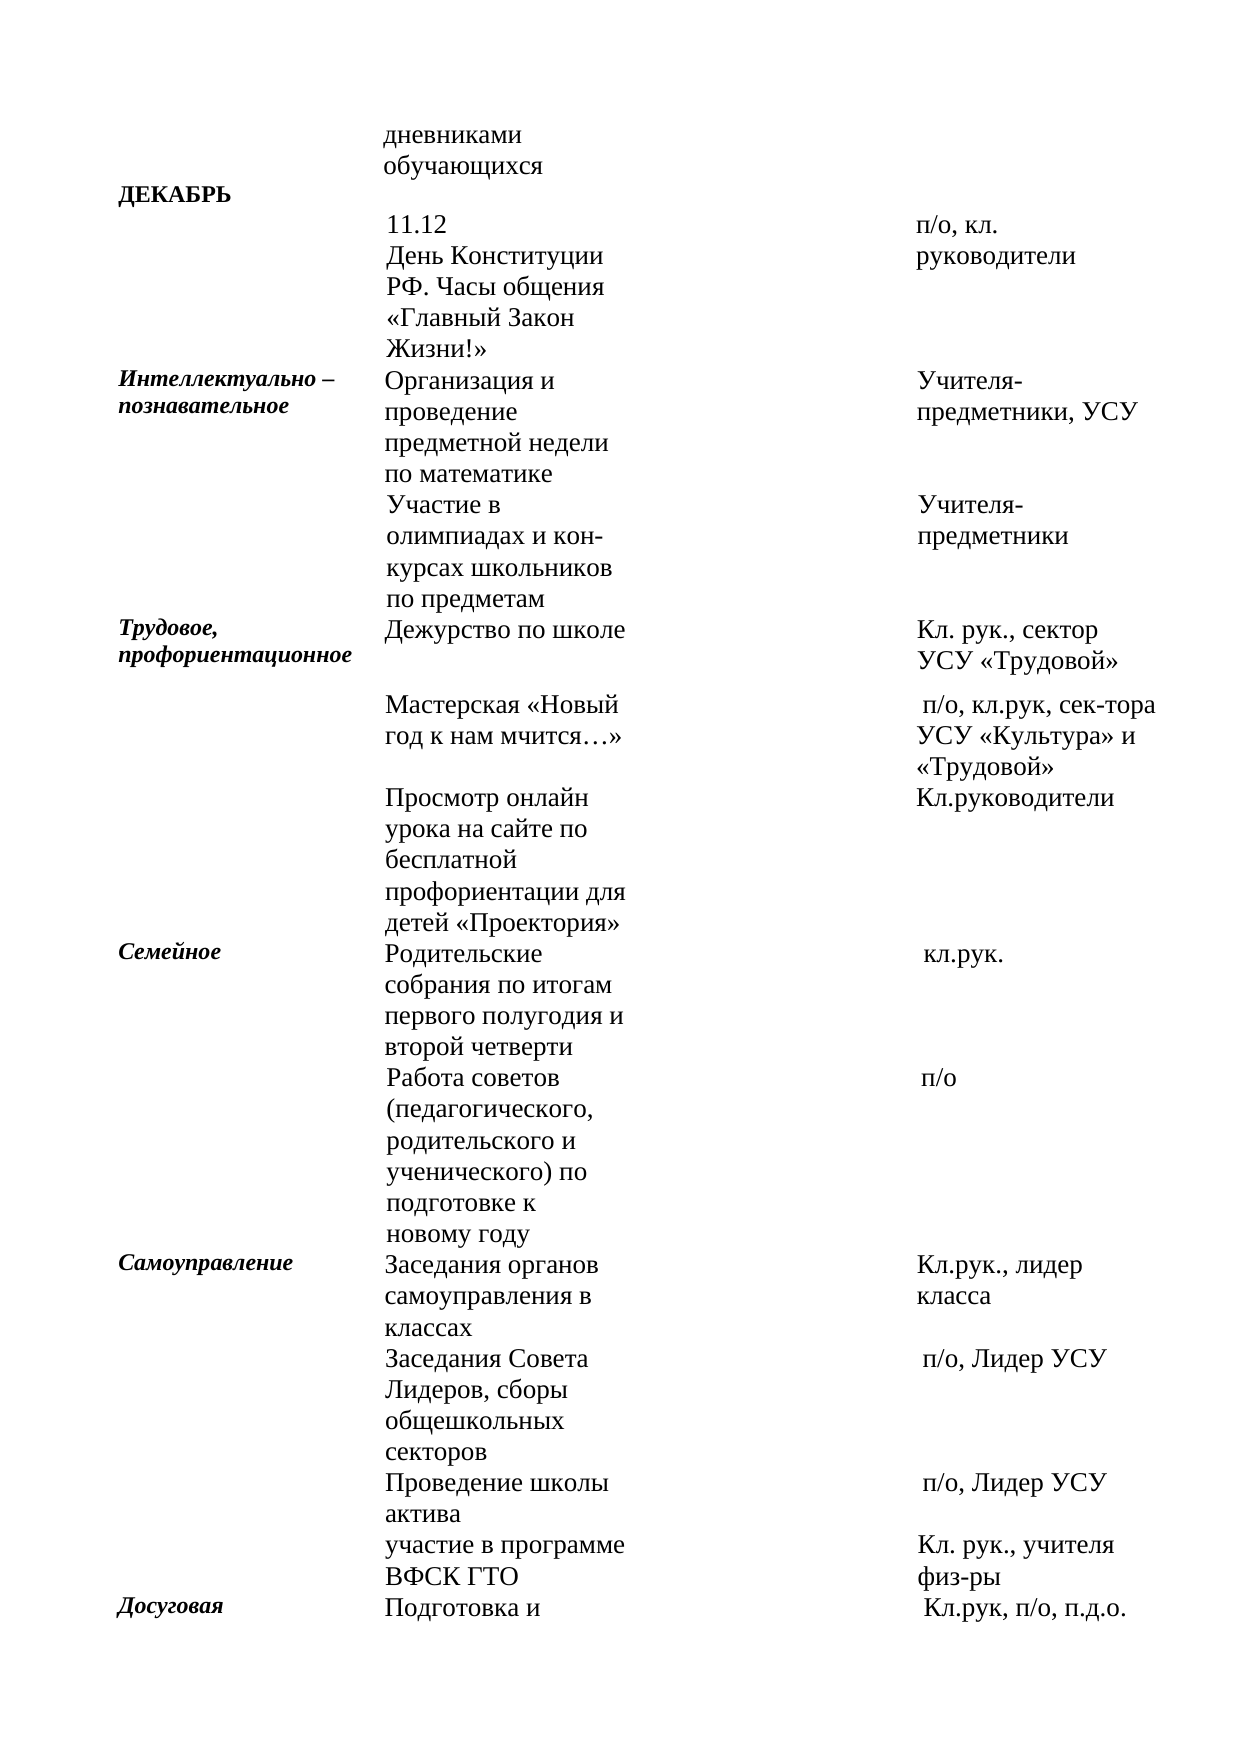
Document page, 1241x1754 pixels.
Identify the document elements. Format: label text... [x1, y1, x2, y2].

table_header Трудовое, профориентационное [107, 613, 373, 688]
table_header Интеллектуально – познавательное [107, 364, 373, 488]
table_header [638, 1529, 906, 1591]
table_header Работа советов (педагогического, родительского и ученического) по подготовке к новому году [375, 1061, 639, 1248]
table_header Кл.рук., лидер класса [905, 1248, 1171, 1342]
table_header [642, 688, 904, 781]
table_header [639, 1061, 903, 1248]
table_cell [642, 781, 904, 937]
table_header [639, 1591, 905, 1622]
table_cell Проведение школы актива [374, 1466, 640, 1529]
table_header Учителя-предметники, УСУ [905, 364, 1171, 488]
table_header 11.12 День Конституции РФ. Часы общения «Главный Закон Жизни!» [375, 208, 641, 364]
table_header Подготовка и [373, 1591, 639, 1622]
table_header участие в программе ВФСК ГТО [374, 1529, 637, 1591]
table_header [640, 1342, 904, 1466]
table_header Заседания Совета Лидеров, сборы общешкольных секторов [374, 1342, 640, 1466]
table_cell Кл.руководители [905, 781, 1170, 937]
table_header Учителя-предметники [906, 488, 1170, 613]
table_header п/о, Лидер УСУ [905, 1342, 1170, 1466]
table_header Дежурство по школе [373, 613, 639, 688]
table_header [639, 613, 905, 688]
table_header Кл. рук., сектор УСУ «Трудовой» [905, 613, 1171, 688]
table_header п/о [903, 1061, 1170, 1248]
table_header Участие в олимпиадах и кон-курсах школьников по предметам [375, 488, 639, 613]
table_header Семейное [107, 937, 373, 1061]
table_header [639, 1248, 905, 1342]
table_header [639, 364, 905, 488]
table_header - [639, 118, 903, 180]
table_header [903, 118, 1170, 180]
table_header Организация и проведение предметной недели по математике [373, 364, 639, 488]
table_cell Просмотр онлайн урока на сайте по бесплатной профориентации для детей «Проектория» [374, 781, 642, 937]
table_header п/о, кл. руководители [905, 208, 1170, 364]
table_header Досуговая [107, 1591, 373, 1622]
table_header Кл.рук, п/о, п.д.о. [905, 1591, 1171, 1622]
table_cell п/о, Лидер УСУ [905, 1466, 1170, 1529]
table_header Заседания органов самоуправления в классах [373, 1248, 639, 1342]
table_header ДЕКАБРЬ [107, 180, 1172, 208]
table_header дневниками обучающихся [372, 118, 639, 180]
table_header Родительские собрания по итогам первого полугодия и второй четверти [373, 937, 643, 1061]
table_header [641, 208, 904, 364]
table_header Кл. рук., учителя физ-ры [906, 1529, 1170, 1591]
table_header кл.рук. [905, 937, 1171, 1061]
table_header Самоуправление [107, 1248, 373, 1342]
table_header [643, 937, 905, 1061]
table_header Мастерская «Новый год к нам мчится…» [374, 688, 642, 781]
table_cell [640, 1466, 904, 1529]
table_header [639, 488, 906, 613]
table_header п/о, кл.рук, сек-тора УСУ «Культура» и «Трудовой» [905, 688, 1170, 781]
